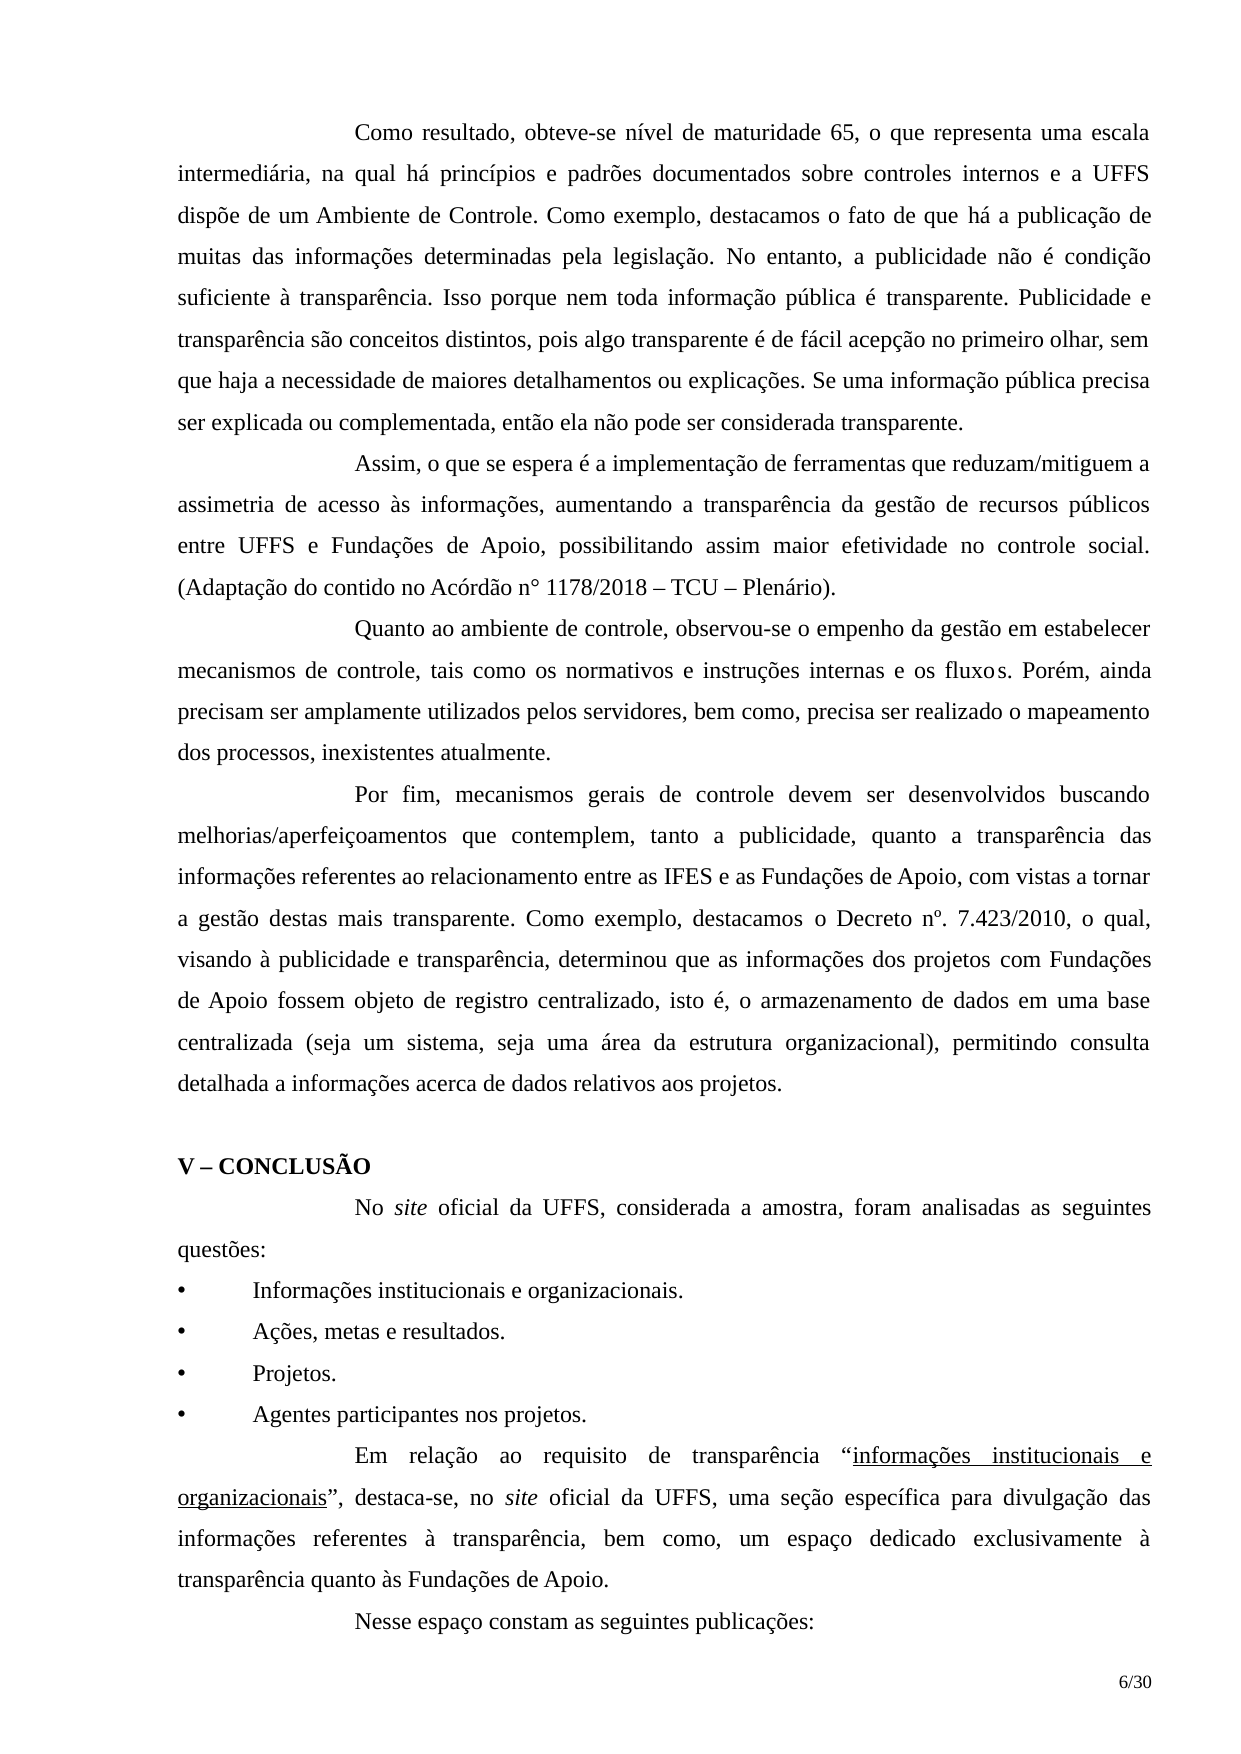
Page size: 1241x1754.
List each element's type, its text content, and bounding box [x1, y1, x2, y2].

list Projetos. [177, 1359, 1152, 1386]
text Assim, o que se espera é a implementação de ferramentas que reduzam/mitiguem a assimetria de acesso às informações, aumentando a transparência da gestão de recursos públicos entre UFFS e Fundações de Apoio, possibilitando assim maior efetividade no controle social. (Adaptação do contido no Acórdão n° 1178/2018 – TCU – Plenário). [177, 449, 1152, 601]
list Agentes participantes nos projetos. [177, 1400, 1152, 1428]
list Ações, metas e resultados. [177, 1317, 1152, 1345]
text V – CONCLUSÃO [177, 1152, 1152, 1179]
text Como resultado, obteve-se nível de maturidade 65, o que representa uma escala intermediária, na qual há princípios e padrões documentados sobre controles internos e a UFFS dispõe de um Ambiente de Controle. Como exemplo, destacamos o fato de que há a publicação de muitas das informações determinadas pela legislação. No entanto, a publicidade não é condição suficiente à transparência. Isso porque nem toda informação pública é transparente. Publicidade e transparência são conceitos distintos, pois algo transparente é de fácil acepção no primeiro olhar, sem que haja a necessidade de maiores detalhamentos ou explicações. Se uma informação pública precisa ser explicada ou complementada, então ela não pode ser considerada transparente. [177, 118, 1152, 435]
text Por fim, mecanismos gerais de controle devem ser desenvolvidos buscando melhorias/aperfeiçoamentos que contemplem, tanto a publicidade, quanto a transparência das informações referentes ao relacionamento entre as IFES e as Fundações de Apoio, com vistas a tornar a gestão destas mais transparente. Como exemplo, destacamos o Decreto nº. 7.423/2010, o qual, visando à publicidade e transparência, determinou que as informações dos projetos com Fundações de Apoio fossem objeto de registro centralizado, isto é, o armazenamento de dados em uma base centralizada (seja um sistema, seja uma área da estrutura organizacional), permitindo consulta detalhada a informações acerca de dados relativos aos projetos. [177, 780, 1152, 1097]
text Nesse espaço constam as seguintes publicações: [177, 1607, 1152, 1634]
text Quanto ao ambiente de controle, observou-se o empenho da gestão em estabelecer mecanismos de controle, tais como os normativos e instruções internas e os fluxos. Porém, ainda precisam ser amplamente utilizados pelos servidores, bem como, precisa ser realizado o mapeamento dos processos, inexistentes atualmente. [177, 614, 1152, 766]
text Em relação ao requisito de transparência “informações institucionais e organizacionais”, destaca-se, no site oficial da UFFS, uma seção específica para divulgação das informações referentes à transparência, bem como, um espaço dedicado exclusivamente à transparência quanto às Fundações de Apoio. [177, 1441, 1152, 1593]
list Informações institucionais e organizacionais. [177, 1276, 1152, 1303]
text No site oficial da UFFS, considerada a amostra, foram analisadas as seguintes questões: [177, 1193, 1152, 1262]
